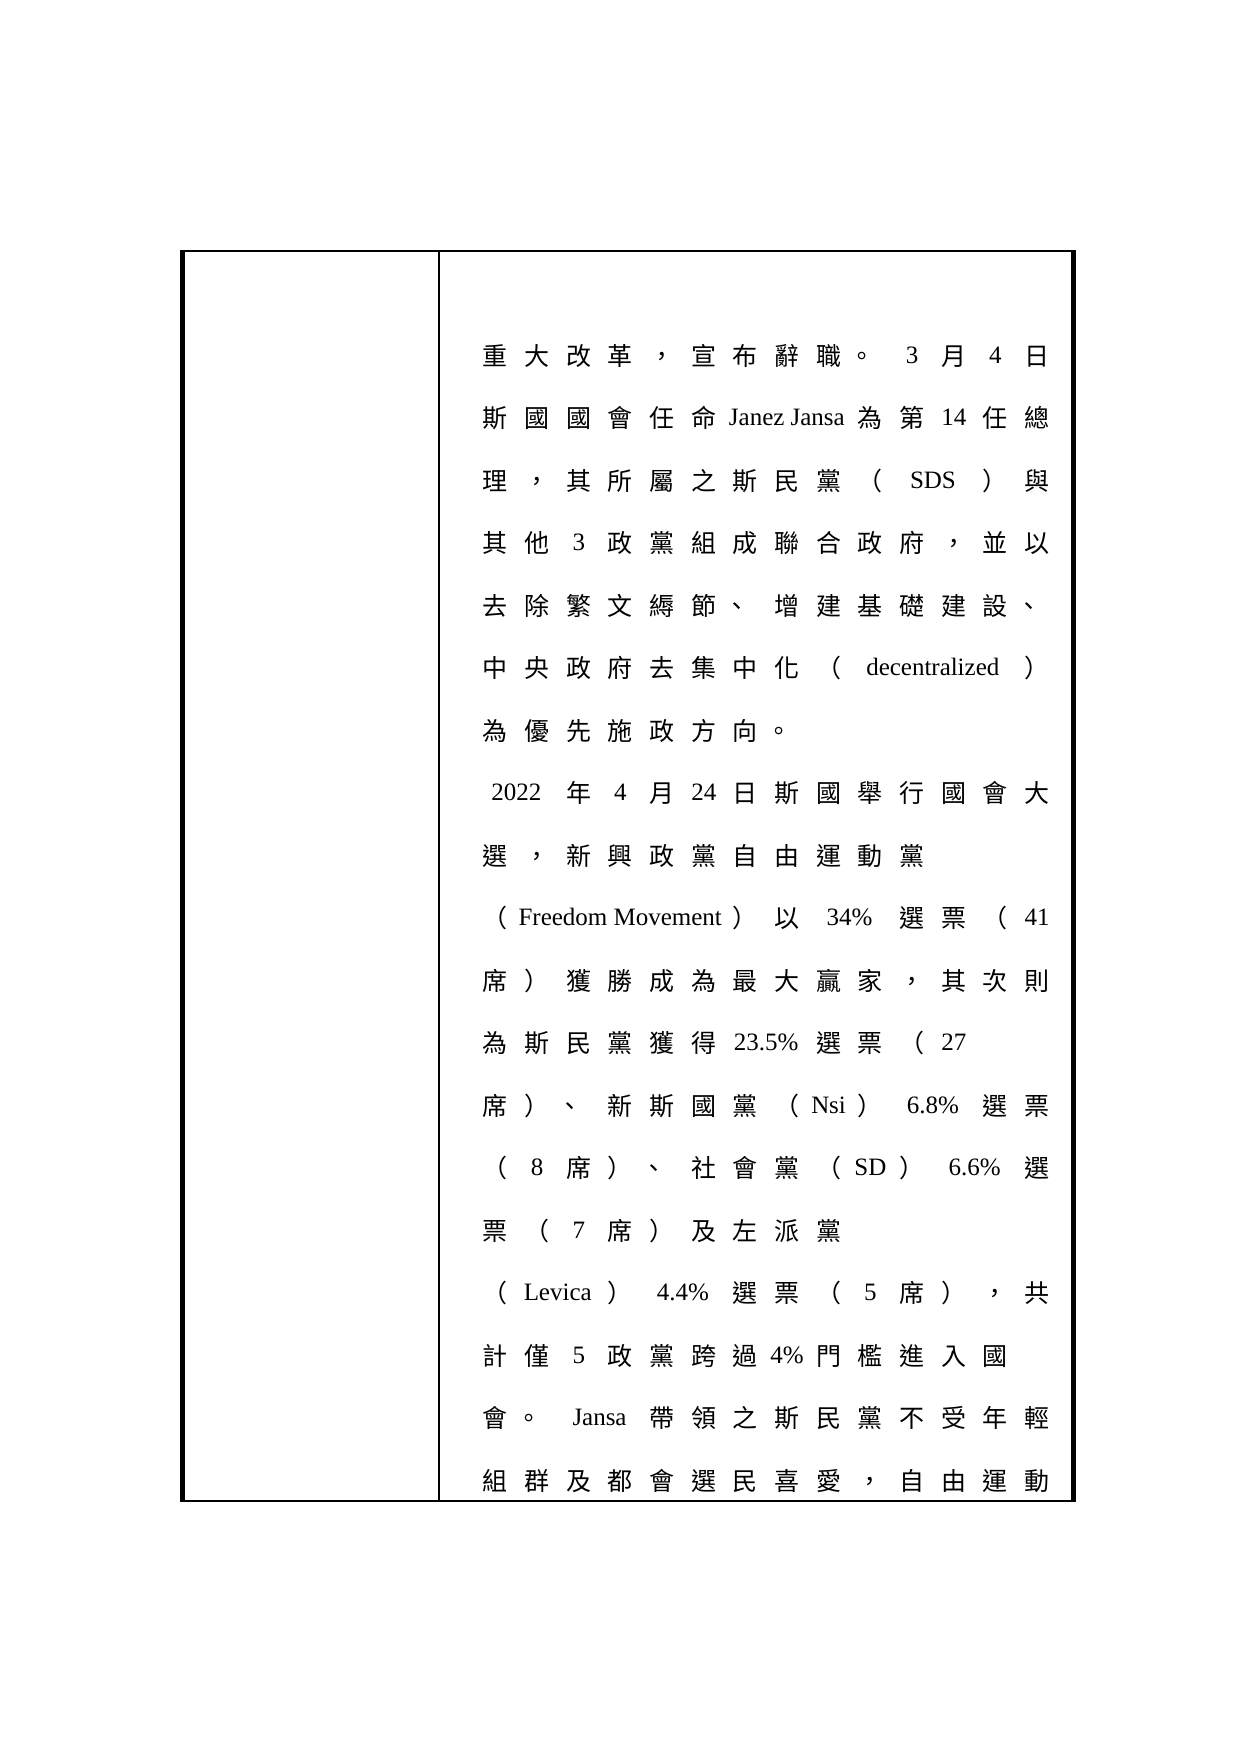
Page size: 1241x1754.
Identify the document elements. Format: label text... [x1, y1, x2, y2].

table_cell 重大改革，宣布辭職。3月4日斯國國會任命Janez Jansa為第14任總理，其所屬之斯民黨（SDS）與其他3政黨組成聯合政府，並以去除繁文縟節、增建基礎建設、中央政府去集中化（decentralized）為優先施政方向。 2022年4月24日斯國舉行國會大選，新興政黨自由運動黨（Freedom Movement）以34%選票（41席）獲勝成為最大贏家，其次則為斯民黨獲得23.5%選票（27席）、新斯國黨（Nsi）6.8%選票（8席）、社會黨（SD）6.6%選票（7席）及左派黨（Levica）4.4%選票（5席），共計僅5政黨跨過4%門檻進入國會。Jansa帶領之斯民黨不受年輕組群及都會選民喜愛，自由運動 [440, 252, 1071, 1500]
table_cell [185, 252, 438, 1500]
